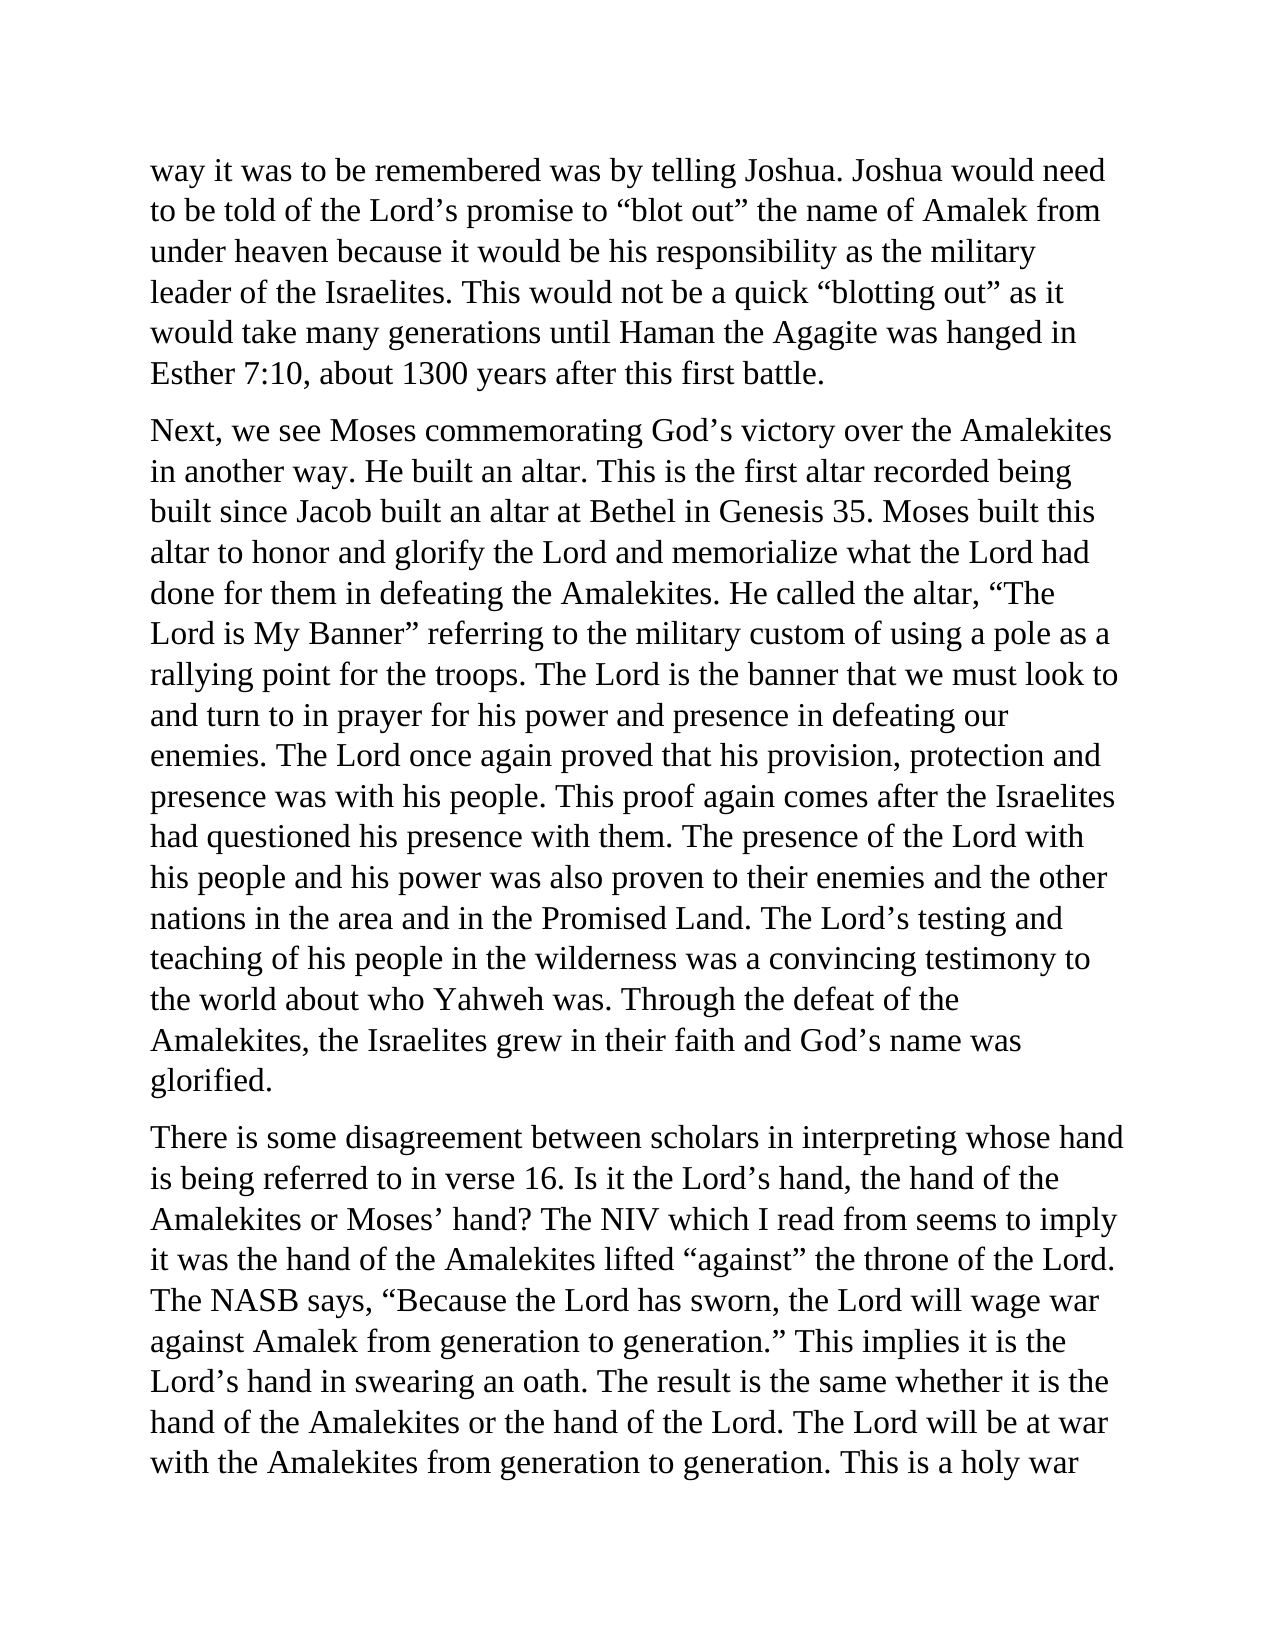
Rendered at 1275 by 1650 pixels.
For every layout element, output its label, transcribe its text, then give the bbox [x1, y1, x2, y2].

text There is some disagreement between scholars in interpreting whose hand is being referred to in verse 16. Is it the Lord’s hand, the hand of the Amalekites or Moses’ hand? The NIV which I read from seems to imply it was the hand of the Amalekites lifted “against” the throne of the Lord. The NASB says, “Because the Lord has sworn, the Lord will wage war against Amalek from generation to generation.” This implies it is the Lord’s hand in swearing an oath. The result is the same whether it is the hand of the Amalekites or the hand of the Lord. The Lord will be at war with the Amalekites from generation to generation. This is a holy war [150, 1118, 1125, 1481]
text way it was to be remembered was by telling Joshua. Joshua would need to be told of the Lord’s promise to “blot out” the name of Amalek from under heaven because it would be his responsibility as the military leader of the Israelites. This would not be a quick “blotting out” as it would take many generations until Haman the Agagite was hanged in Esther 7:10, about 1300 years after this first battle. [150, 150, 1125, 391]
text Next, we see Moses commemorating God’s victory over the Amalekites in another way. He built an altar. This is the first altar recorded being built since Jacob built an altar at Bethel in Genesis 35. Moses built this altar to honor and glorify the Lord and memorialize what the Lord had done for them in defeating the Amalekites. He called the altar, “The Lord is My Banner” referring to the military custom of using a pole as a rallying point for the troops. The Lord is the banner that we must look to and turn to in prayer for his power and presence in defeating our enemies. The Lord once again proved that his provision, protection and presence was with his people. This proof again comes after the Israelites had questioned his presence with them. The presence of the Lord with his people and his power was also proven to their enemies and the other nations in the area and in the Promised Land. The Lord’s testing and teaching of his people in the wilderness was a convincing testimony to the world about who Yahweh was. Through the defeat of the Amalekites, the Israelites grew in their faith and God’s name was glorified. [150, 410, 1125, 1099]
